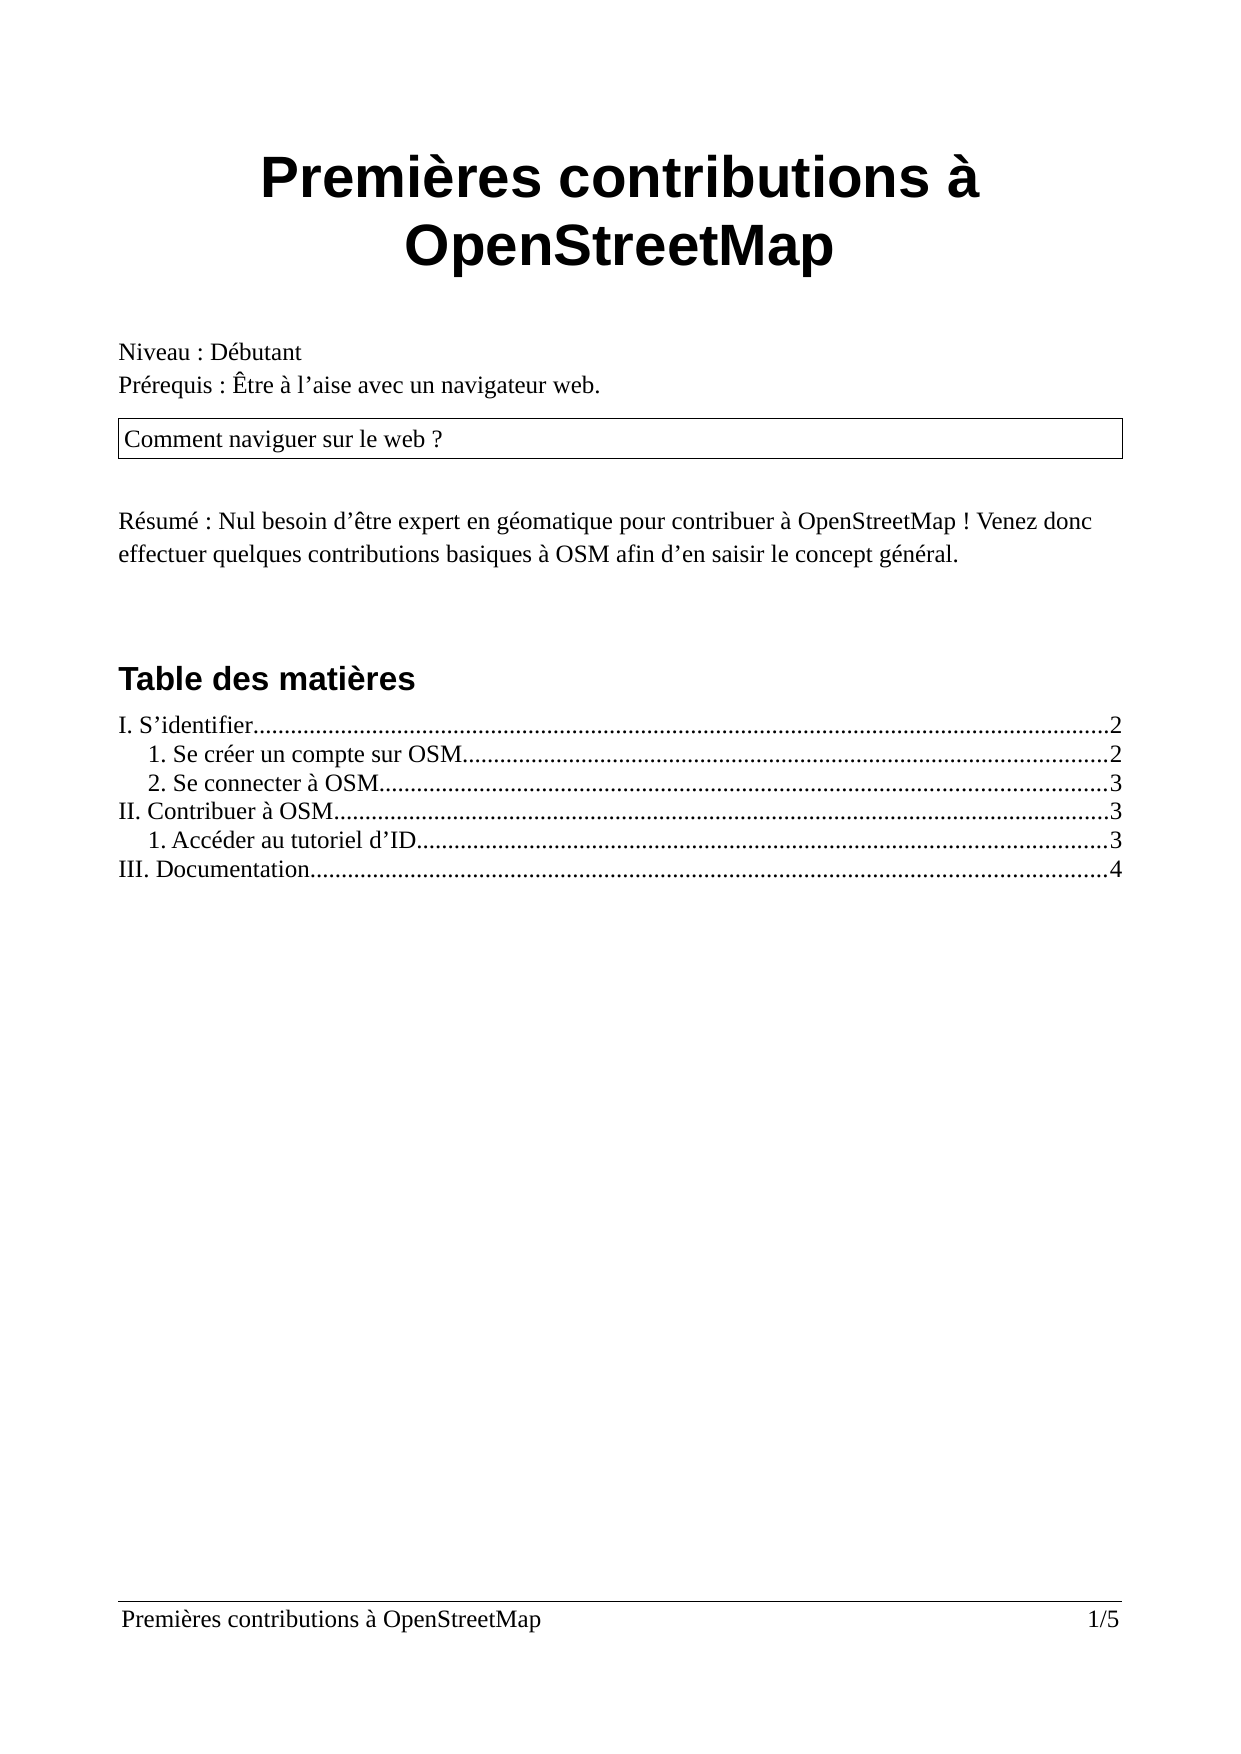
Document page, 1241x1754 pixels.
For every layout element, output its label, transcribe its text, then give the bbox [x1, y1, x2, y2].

text 1. Se créer un compte sur OSM 2 [148, 739, 1122, 768]
text Niveau : Débutant Prérequis : Être à l’aise avec un navigateur web. [118, 337, 1122, 399]
text Résumé : Nul besoin d’être expert en géomatique pour contribuer à OpenStreetMap ! Venez donc effectuer quelques contributions basiques à OSM afin d’en saisir le concept général. [118, 506, 1122, 568]
text I. S’identifier 2 [118, 710, 1122, 739]
subtitle Table des matières [118, 659, 1122, 698]
text 2. Se connecter à OSM 3 [148, 768, 1122, 796]
text 1. Accéder au tutoriel d’ID 3 [148, 825, 1122, 854]
table_header Comment naviguer sur le web ? [119, 419, 1122, 458]
text III. Documentation 4 [118, 854, 1122, 883]
text II. Contribuer à OSM 3 [118, 796, 1122, 825]
title Premières contributions à OpenStreetMap [118, 143, 1122, 277]
